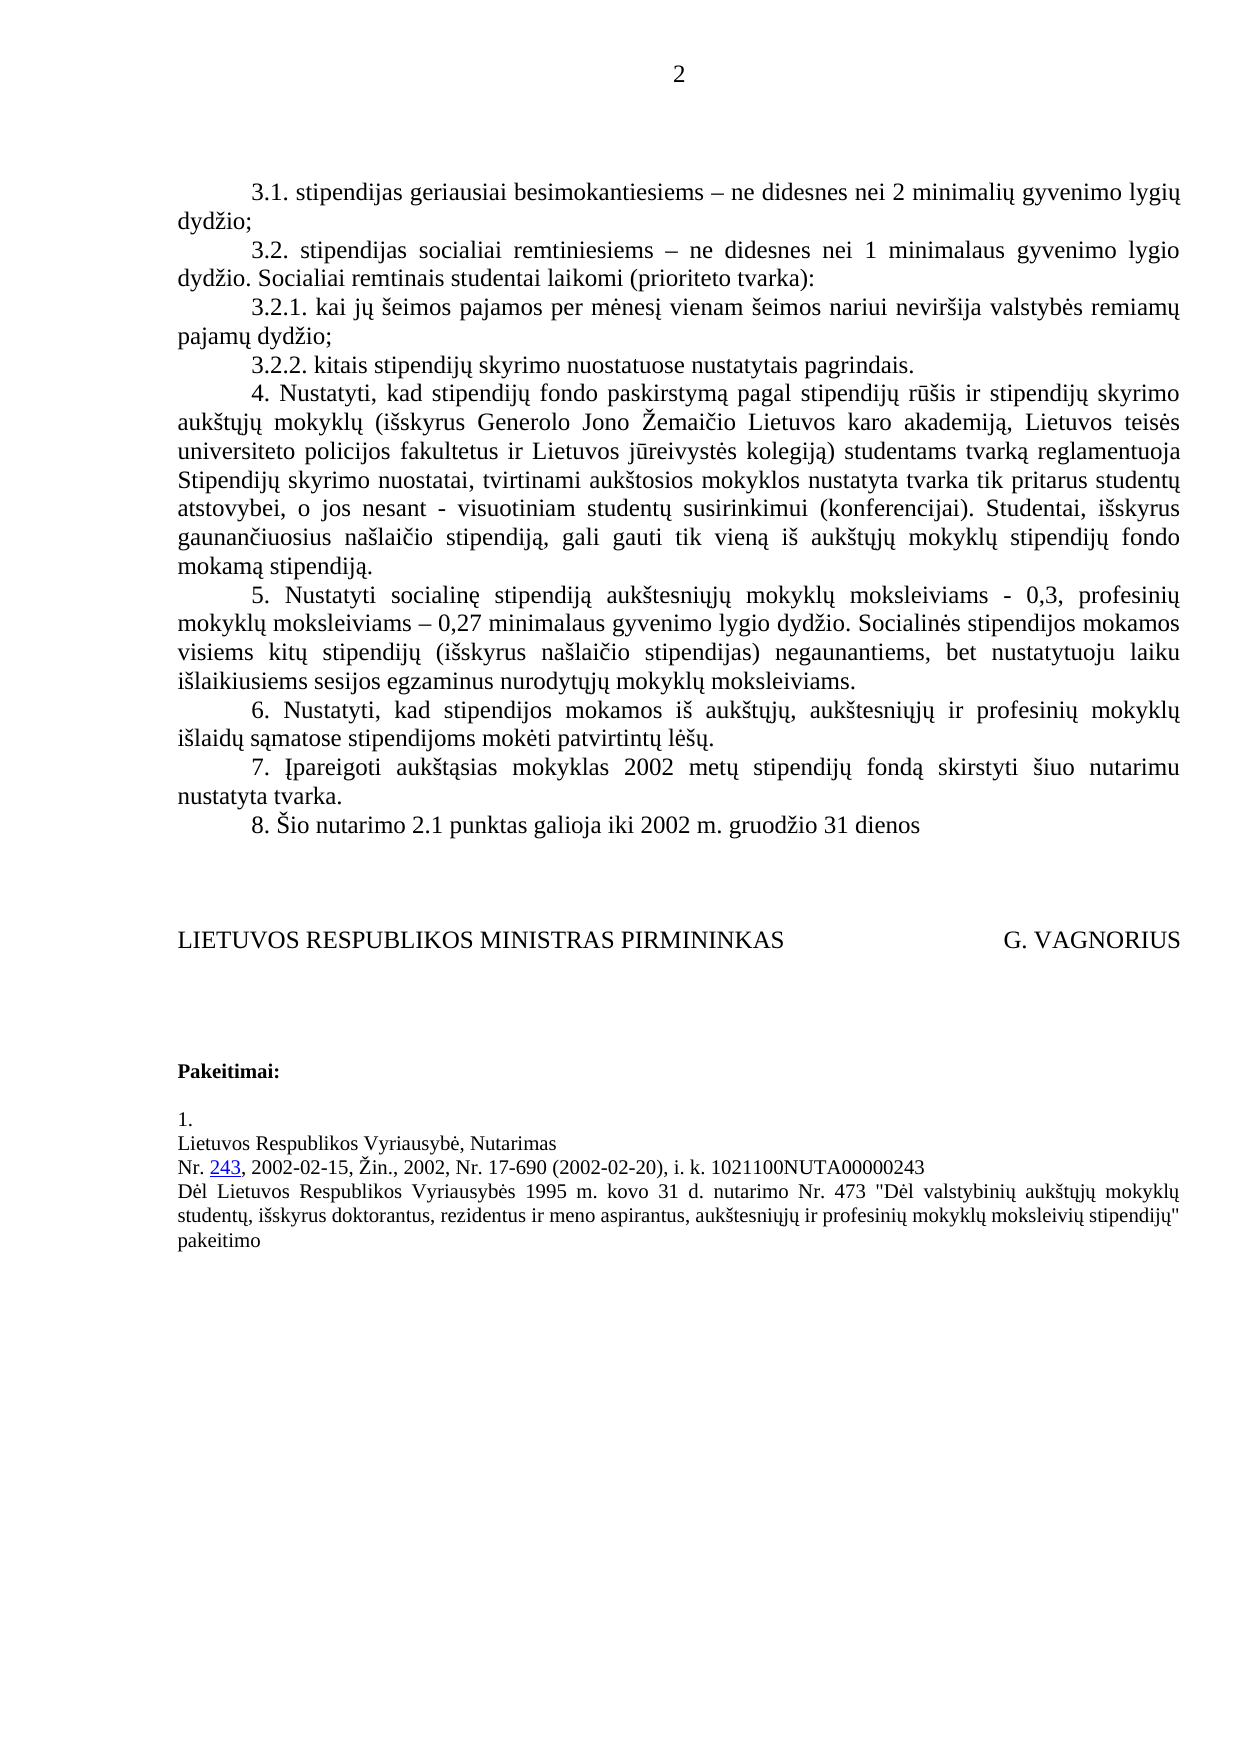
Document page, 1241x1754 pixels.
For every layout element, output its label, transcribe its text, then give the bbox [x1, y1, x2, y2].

text 3.1. stipendijas geriausiai besimokantiesiems – ne didesnes nei 2 minimalių gyvenimo lygių dydžio; [177, 177, 1181, 235]
text 6. Nustatyti, kad stipendijos mokamos iš aukštųjų, aukštesniųjų ir profesinių mokyklų išlaidų sąmatose stipendijoms mokėti patvirtintų lėšų. [177, 695, 1181, 752]
text Dėl Lietuvos Respublikos Vyriausybės 1995 m. kovo 31 d. nutarimo Nr. 473 "Dėl valstybinių aukštųjų mokyklų studentų, išskyrus doktorantus, rezidentus ir meno aspirantus, aukštesniųjų ir profesinių mokyklų moksleivių stipendijų" pakeitimo [177, 1179, 1181, 1252]
text Lietuvos Respublikos Vyriausybė, Nutarimas [177, 1131, 1181, 1155]
text 8. Šio nutarimo 2.1 punktas galioja iki 2002 m. gruodžio 31 dienos [177, 810, 1181, 838]
text 3.2.1. kai jų šeimos pajamos per mėnesį vienam šeimos nariui neviršija valstybės remiamų pajamų dydžio; [177, 292, 1181, 350]
text LIETUVOS RESPUBLIKOS MINISTRAS PIRMININKAS G. VAGNORIUS [177, 925, 1181, 953]
text 4. Nustatyti, kad stipendijų fondo paskirstymą pagal stipendijų rūšis ir stipendijų skyrimo aukštųjų mokyklų (išskyrus Generolo Jono Žemaičio Lietuvos karo akademiją, Lietuvos teisės universiteto policijos fakultetus ir Lietuvos jūreivystės kolegiją) studentams tvarką reglamentuoja Stipendijų skyrimo nuostatai, tvirtinami aukštosios mokyklos nustatyta tvarka tik pritarus studentų atstovybei, o jos nesant - visuotiniam studentų susirinkimui (konferencijai). Studentai, išskyrus gaunančiuosius našlaičio stipendiją, gali gauti tik vieną iš aukštųjų mokyklų stipendijų fondo mokamą stipendiją. [177, 378, 1181, 580]
text 7. Įpareigoti aukštąsias mokyklas 2002 metų stipendijų fondą skirstyti šiuo nutarimu nustatyta tvarka. [177, 752, 1181, 810]
text 3.2. stipendijas socialiai remtiniesiems – ne didesnes nei 1 minimalaus gyvenimo lygio dydžio. Socialiai remtinais studentai laikomi (prioriteto tvarka): [177, 235, 1181, 292]
text 3.2.2. kitais stipendijų skyrimo nuostatuose nustatytais pagrindais. [177, 350, 1181, 378]
text 5. Nustatyti socialinę stipendiją aukštesniųjų mokyklų moksleiviams - 0,3, profesinių mokyklų moksleiviams – 0,27 minimalaus gyvenimo lygio dydžio. Socialinės stipendijos mokamos visiems kitų stipendijų (išskyrus našlaičio stipendijas) negaunantiems, bet nustatytuoju laiku išlaikiusiems sesijos egzaminus nurodytųjų mokyklų moksleiviams. [177, 580, 1181, 695]
text Pakeitimai: [177, 1059, 1181, 1083]
text Nr. 243, 2002-02-15, Žin., 2002, Nr. 17-690 (2002-02-20), i. k. 1021100NUTA00000243 [177, 1155, 1181, 1179]
text 1. [177, 1107, 1181, 1131]
